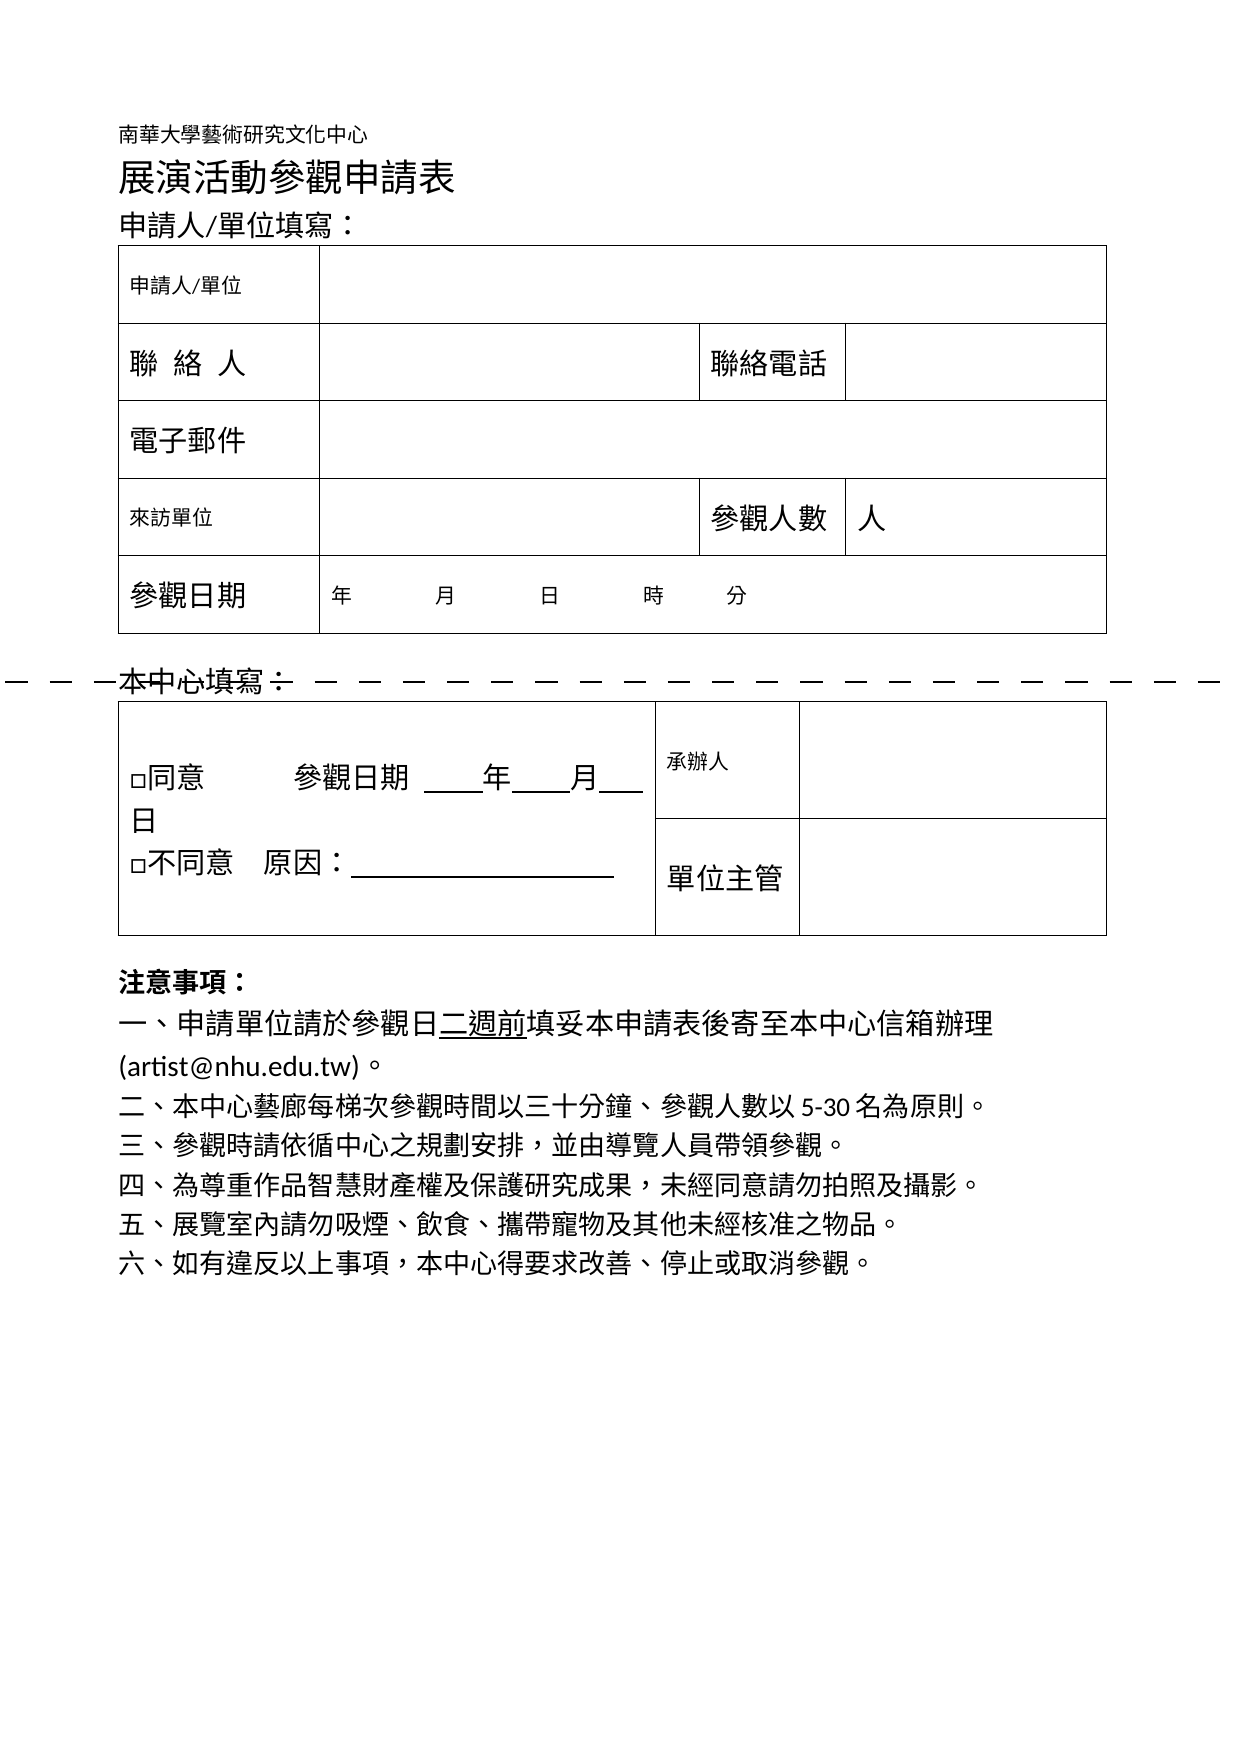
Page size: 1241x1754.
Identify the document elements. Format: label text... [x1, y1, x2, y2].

text 一、申請單位請於參觀日二週前填妥本申請表後寄至本中心信箱辦理(artist@nhu.edu.tw)。 [118, 1000, 1122, 1085]
table_cell [320, 479, 699, 555]
table_cell 參觀人數 [700, 479, 845, 555]
table_header [320, 246, 1106, 322]
text 三、參觀時請依循中心之規劃安排，並由導覽人員帶領參觀。 [118, 1124, 1122, 1163]
text 注意事項： [118, 961, 1122, 1000]
table_cell [320, 324, 699, 400]
table_cell 年 月 日 時 分 [320, 556, 1106, 632]
text 展演活動參觀申請表 [118, 148, 1122, 203]
text 二、本中心藝廊每梯次參觀時間以三十分鐘、參觀人數以5-30名為原則。 [118, 1085, 1122, 1124]
table_cell 人 [846, 479, 1106, 555]
table_cell 聯絡電話 [700, 324, 845, 400]
text 五、展覽室內請勿吸煙、飲食、攜帶寵物及其他未經核准之物品。 [118, 1203, 1122, 1242]
text 四、為尊重作品智慧財產權及保護研究成果，未經同意請勿拍照及攝影。 [118, 1163, 1122, 1203]
table_cell 聯 絡 人 [119, 324, 319, 400]
table_cell [800, 819, 1106, 935]
table_cell 來訪單位 [119, 479, 319, 555]
table_header 申請人/單位 [119, 246, 319, 322]
text 申請人/單位填寫： [118, 203, 1122, 245]
text 本中心填寫： [118, 659, 1122, 701]
text 六、如有違反以上事項，本中心得要求改善、停止或取消參觀。 [118, 1242, 1122, 1281]
text 南華大學藝術研究文化中心 [118, 118, 1122, 148]
table_cell [320, 401, 1106, 477]
table_cell [846, 324, 1106, 400]
table_header □同意 參觀日期 年 月 日 □不同意 原因： [119, 702, 655, 935]
table_cell 參觀日期 [119, 556, 319, 632]
table_cell 電子郵件 [119, 401, 319, 477]
table_header [800, 702, 1106, 818]
table_cell 單位主管 [656, 819, 799, 935]
table_header 承辦人 [656, 702, 799, 818]
